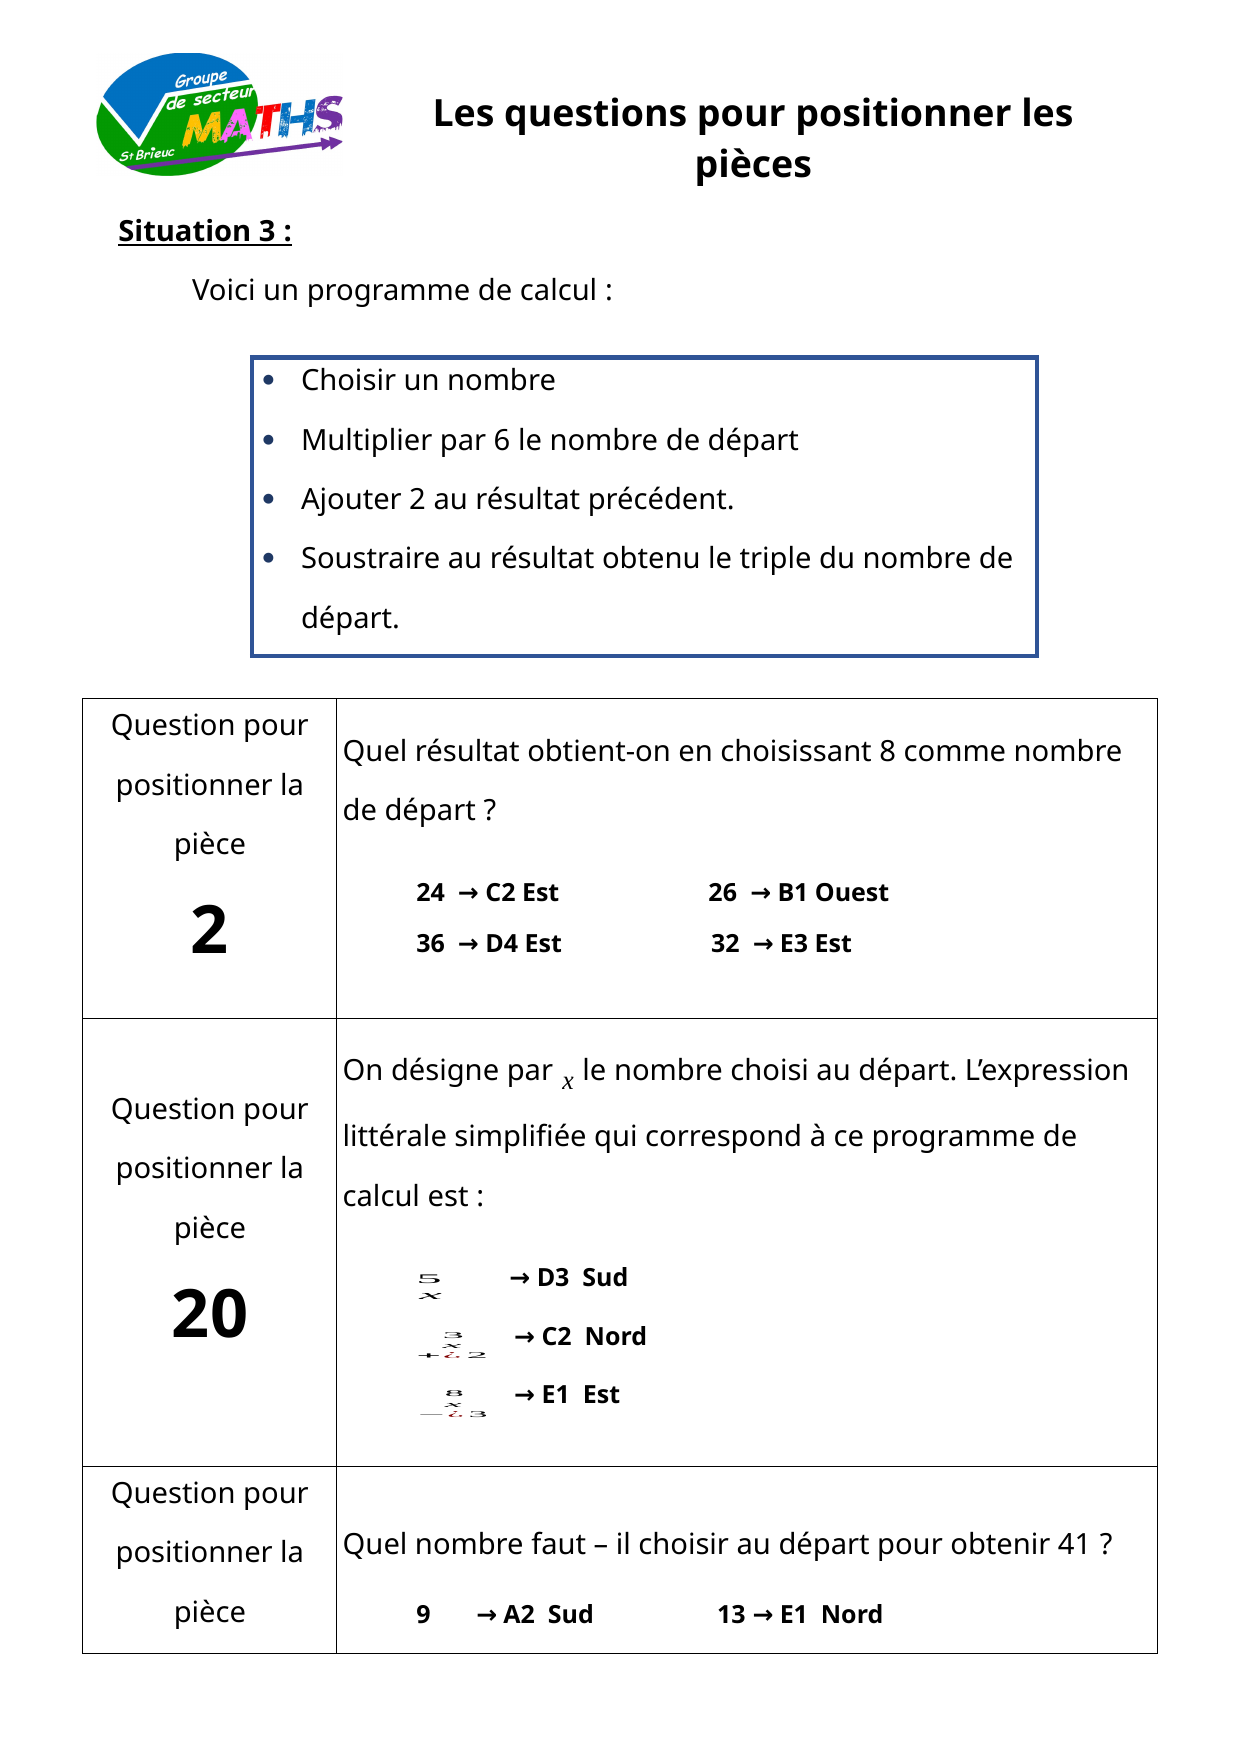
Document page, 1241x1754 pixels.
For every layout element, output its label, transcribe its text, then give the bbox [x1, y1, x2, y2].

table_header Choisir un nombre Multiplier par 6 le nombre de départ Ajouter 2 au résultat précédent. Soustraire au résultat obtenu le triple du nombre de départ. [254, 360, 1035, 654]
table_header Question pour positionner la pièce 2 [83, 699, 336, 1018]
text Situation 3 : [118, 210, 1122, 250]
table_cell Question pour positionner la pièce 20 [83, 1019, 336, 1466]
table_header Quel résultat obtient-on en choisissant 8 comme nombre de départ ? 24 → C2 Est 26 → B1 Ouest 36 → D4 Est 32 → E3 Est [337, 699, 1157, 1018]
text Voici un programme de calcul : [118, 269, 1122, 309]
table_cell Quel nombre faut – il choisir au départ pour obtenir 41 ? 9 → A2 Sud 13 → E1 Nord [337, 1467, 1157, 1653]
table_cell Question pour positionner la pièce [83, 1467, 336, 1653]
table_cell On désigne par le nombre choisi au départ. L’expression littérale simplifiée qui correspond à ce programme de calcul est : → D3 Sud → C2 Nord → E1 Est [337, 1019, 1157, 1466]
